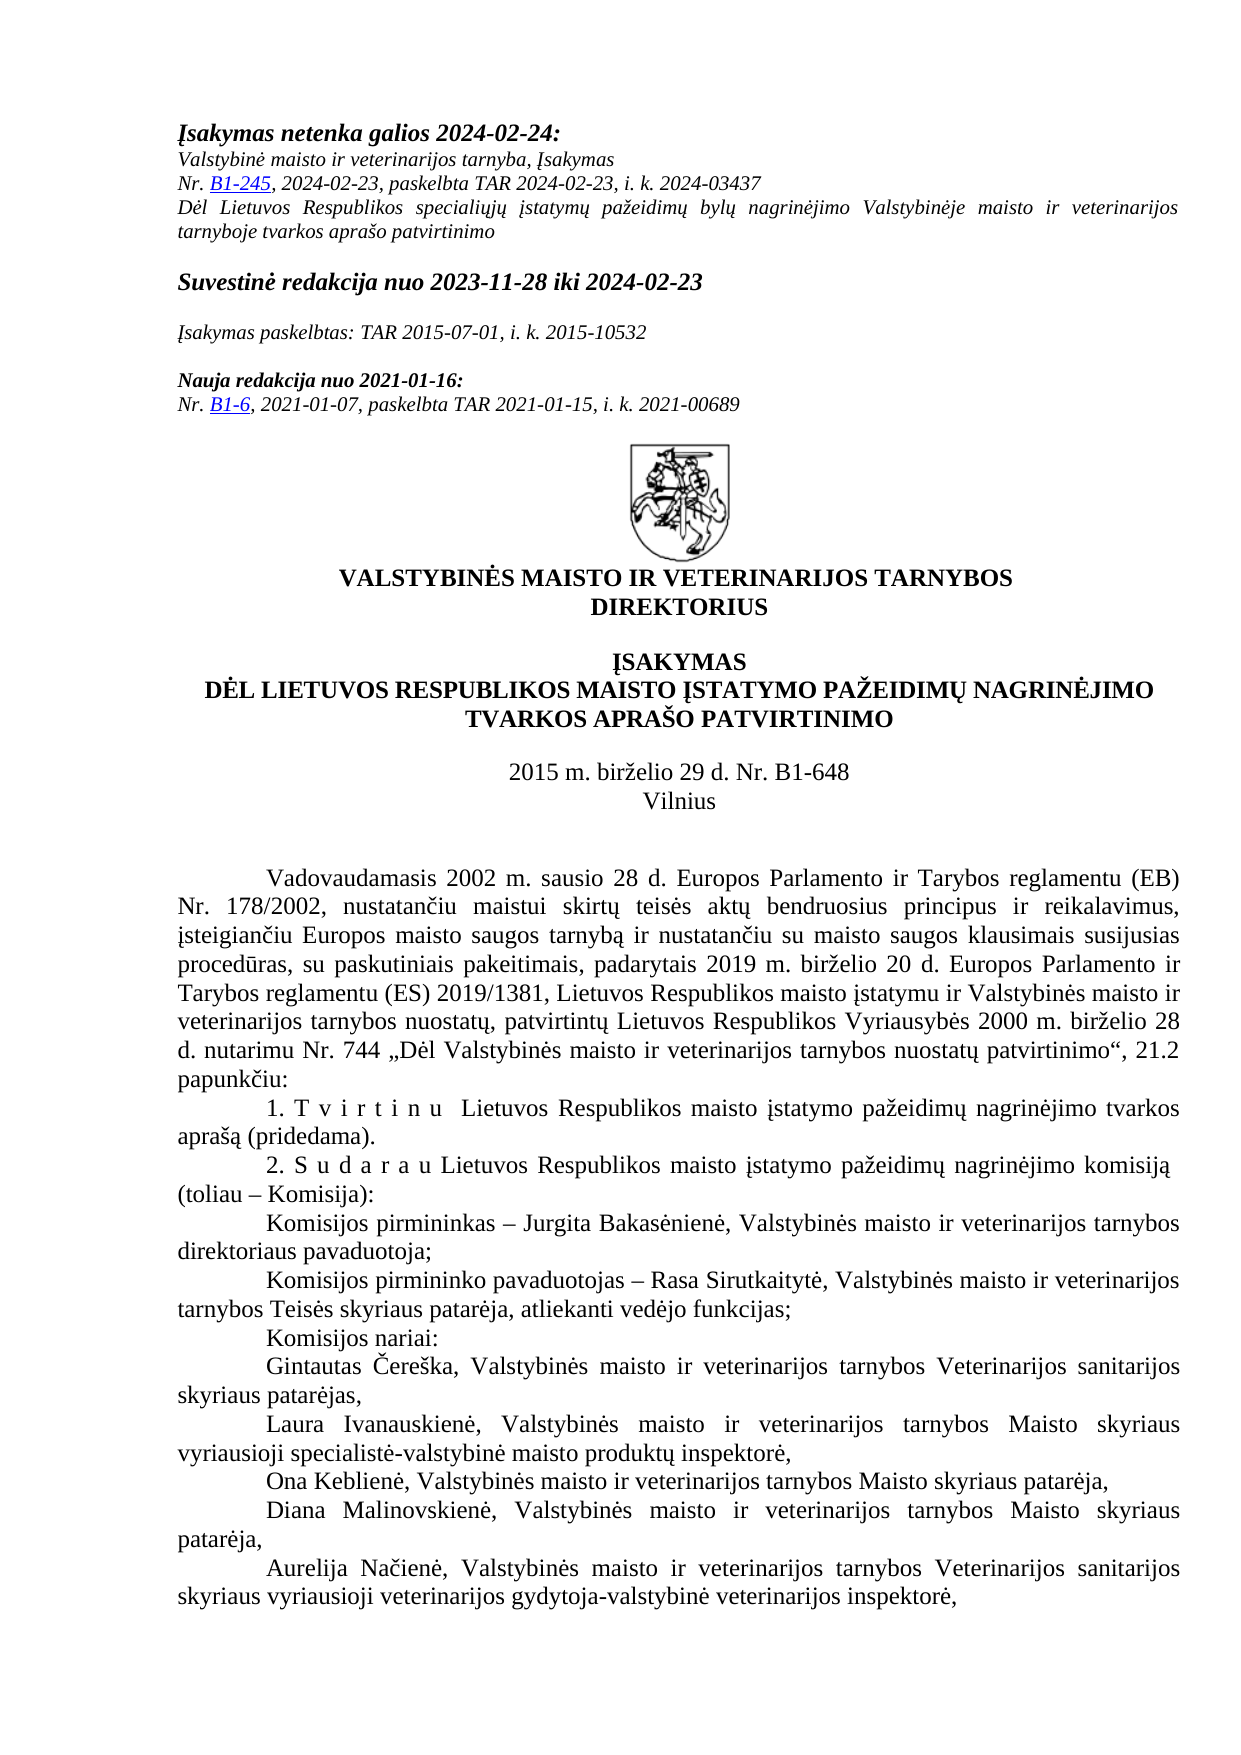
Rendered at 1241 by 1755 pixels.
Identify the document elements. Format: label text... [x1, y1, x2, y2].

text Nr. B1-6, 2021-01-07, paskelbta TAR 2021-01-15, i. k. 2021-00689 [177, 392, 1181, 416]
text Nauja redakcija nuo 2021-01-16: [177, 368, 1181, 392]
text ĮSAKYMAS [177, 647, 1181, 676]
text Gintautas Čereška, Valstybinės maisto ir veterinarijos tarnybos Veterinarijos sanitarijos skyriaus patarėjas, [177, 1351, 1181, 1409]
text Vadovaudamasis 2002 m. sausio 28 d. Europos Parlamento ir Tarybos reglamentu (EB) Nr. 178/2002, nustatančiu maistui skirtų teisės aktų bendruosius principus ir reikalavimus, įsteigiančiu Europos maisto saugos tarnybą ir nustatančiu su maisto saugos klausimais susijusias procedūras, su paskutiniais pakeitimais, padarytais 2019 m. birželio 20 d. Europos Parlamento ir Tarybos reglamentu (ES) 2019/1381, Lietuvos Respublikos maisto įstatymu ir Valstybinės maisto ir veterinarijos tarnybos nuostatų, patvirtintų Lietuvos Respublikos Vyriausybės 2000 m. birželio 28 d. nutarimu Nr. 744 „Dėl Valstybinės maisto ir veterinarijos tarnybos nuostatų patvirtinimo“, 21.2 papunkčiu: [177, 863, 1181, 1093]
text DĖL LIETUVOS RESPUBLIKOS MAISTO ĮSTATYMO PAŽEIDIMŲ NAGRINĖJIMO TVARKOS APRAŠO PATVIRTINIMO [177, 676, 1181, 733]
text Laura Ivanauskienė, Valstybinės maisto ir veterinarijos tarnybos Maisto skyriaus vyriausioji specialistė-valstybinė maisto produktų inspektorė, [177, 1409, 1181, 1466]
text Nr. B1-245, 2024-02-23, paskelbta TAR 2024-02-23, i. k. 2024-03437 [177, 171, 1181, 195]
text 1. T v i r t i n u Lietuvos Respublikos maisto įstatymo pažeidimų nagrinėjimo tvarkos aprašą (pridedama). [177, 1093, 1181, 1150]
text 2. S u d a r a u Lietuvos Respublikos maisto įstatymo pažeidimų nagrinėjimo komisiją (toliau – Komisija): [177, 1150, 1181, 1208]
text Komisijos pirmininko pavaduotojas – Rasa Sirutkaitytė, Valstybinės maisto ir veterinarijos tarnybos Teisės skyriaus patarėja, atliekanti vedėjo funkcijas; [177, 1265, 1181, 1323]
text Valstybinė maisto ir veterinarijos tarnyba, Įsakymas [177, 147, 1181, 171]
text Aurelija Načienė, Valstybinės maisto ir veterinarijos tarnybos Veterinarijos sanitarijos skyriaus vyriausioji veterinarijos gydytoja-valstybinė veterinarijos inspektorė, [177, 1553, 1181, 1610]
text 2015 m. birželio 29 d. Nr. B1-648 [177, 757, 1181, 786]
text Komisijos pirmininkas – Jurgita Bakasėnienė, Valstybinės maisto ir veterinarijos tarnybos direktoriaus pavaduotoja; [177, 1208, 1181, 1265]
text DIREKTORIUS [177, 592, 1181, 620]
text VALSTYBINĖS MAISTO IR VETERINARIJOS TARNYBOS [177, 563, 1181, 592]
text Įsakymas netenka galios 2024-02-24: [177, 118, 1181, 147]
text Įsakymas paskelbtas: TAR 2015-07-01, i. k. 2015-10532 [177, 320, 1181, 344]
text Komisijos nariai: [177, 1323, 1181, 1351]
text Ona Keblienė, Valstybinės maisto ir veterinarijos tarnybos Maisto skyriaus patarėja, [177, 1466, 1181, 1495]
text Dėl Lietuvos Respublikos specialiųjų įstatymų pažeidimų bylų nagrinėjimo Valstybinėje maisto ir veterinarijos tarnyboje tvarkos aprašo patvirtinimo [177, 195, 1181, 243]
text Vilnius [177, 786, 1181, 814]
text Suvestinė redakcija nuo 2023-11-28 iki 2024-02-23 [177, 267, 1181, 296]
text Diana Malinovskienė, Valstybinės maisto ir veterinarijos tarnybos Maisto skyriaus patarėja, [177, 1495, 1181, 1553]
